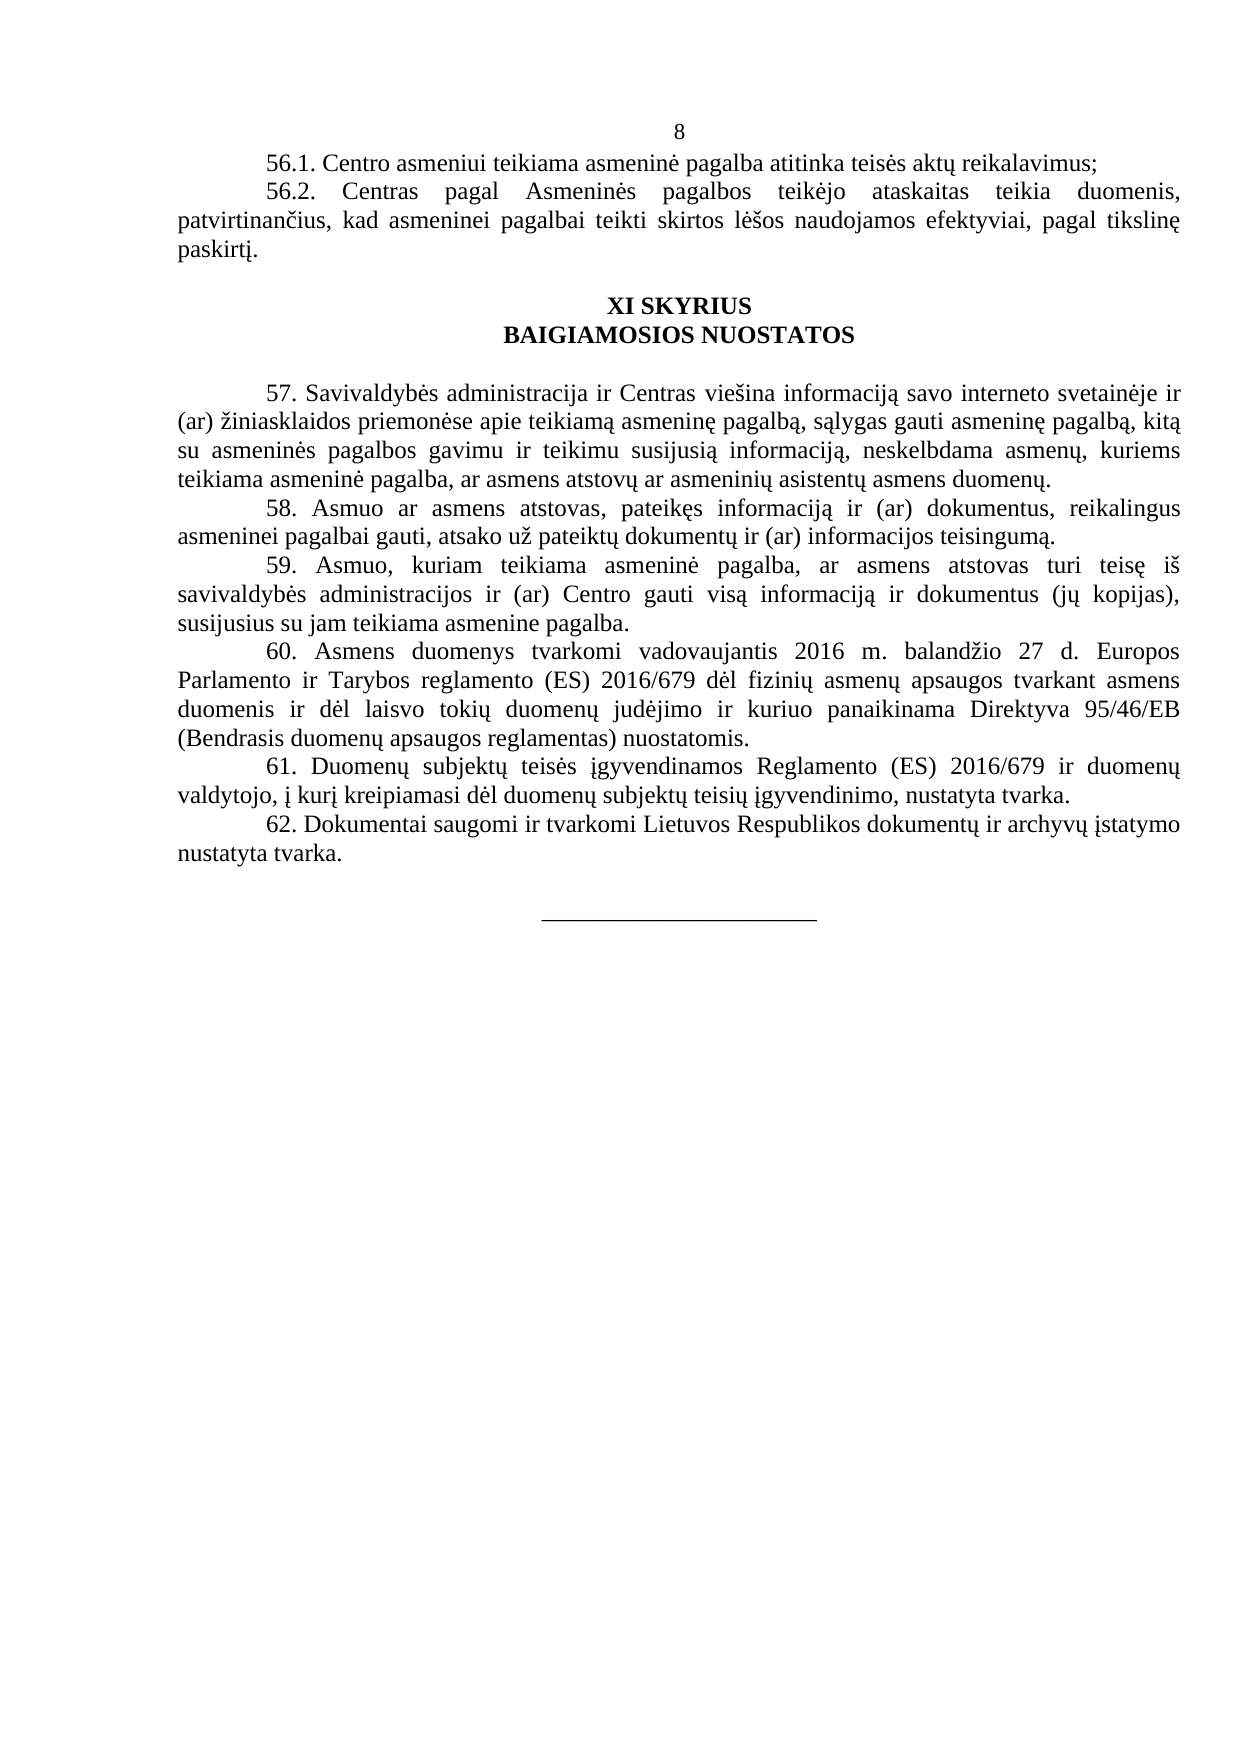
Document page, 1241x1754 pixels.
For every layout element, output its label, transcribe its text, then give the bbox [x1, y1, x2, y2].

text 56.1. Centro asmeniui teikiama asmeninė pagalba atitinka teisės aktų reikalavimus; [177, 148, 1181, 176]
text 57. Savivaldybės administracija ir Centras viešina informaciją savo interneto svetainėje ir (ar) žiniasklaidos priemonėse apie teikiamą asmeninę pagalbą, sąlygas gauti asmeninę pagalbą, kitą su asmeninės pagalbos gavimu ir teikimu susijusią informaciją, neskelbdama asmenų, kuriems teikiama asmeninė pagalba, ar asmens atstovų ar asmeninių asistentų asmens duomenų. [177, 378, 1181, 493]
text 59. Asmuo, kuriam teikiama asmeninė pagalba, ar asmens atstovas turi teisę iš savivaldybės administracijos ir (ar) Centro gauti visą informaciją ir dokumentus (jų kopijas), susijusius su jam teikiama asmenine pagalba. [177, 550, 1181, 636]
text 60. Asmens duomenys tvarkomi vadovaujantis 2016 m. balandžio 27 d. Europos Parlamento ir Tarybos reglamento (ES) 2016/679 dėl fizinių asmenų apsaugos tvarkant asmens duomenis ir dėl laisvo tokių duomenų judėjimo ir kuriuo panaikinama Direktyva 95/46/EB (Bendrasis duomenų apsaugos reglamentas) nuostatomis. [177, 636, 1181, 751]
text 62. Dokumentai saugomi ir tvarkomi Lietuvos Respublikos dokumentų ir archyvų įstatymo nustatyta tvarka. [177, 809, 1181, 866]
text 61. Duomenų subjektų teisės įgyvendinamos Reglamento (ES) 2016/679 ir duomenų valdytojo, į kurį kreipiamasi dėl duomenų subjektų teisių įgyvendinimo, nustatyta tvarka. [177, 751, 1181, 809]
text BAIGIAMOSIOS NUOSTATOS [177, 320, 1181, 349]
text 58. Asmuo ar asmens atstovas, pateikęs informaciją ir (ar) dokumentus, reikalingus asmeninei pagalbai gauti, atsako už pateiktų dokumentų ir (ar) informacijos teisingumą. [177, 493, 1181, 550]
text XI SKYRIUS [177, 291, 1181, 320]
text ______________________ [177, 895, 1181, 924]
text 56.2. Centras pagal Asmeninės pagalbos teikėjo ataskaitas teikia duomenis, patvirtinančius, kad asmeninei pagalbai teikti skirtos lėšos naudojamos efektyviai, pagal tikslinę paskirtį. [177, 176, 1181, 263]
